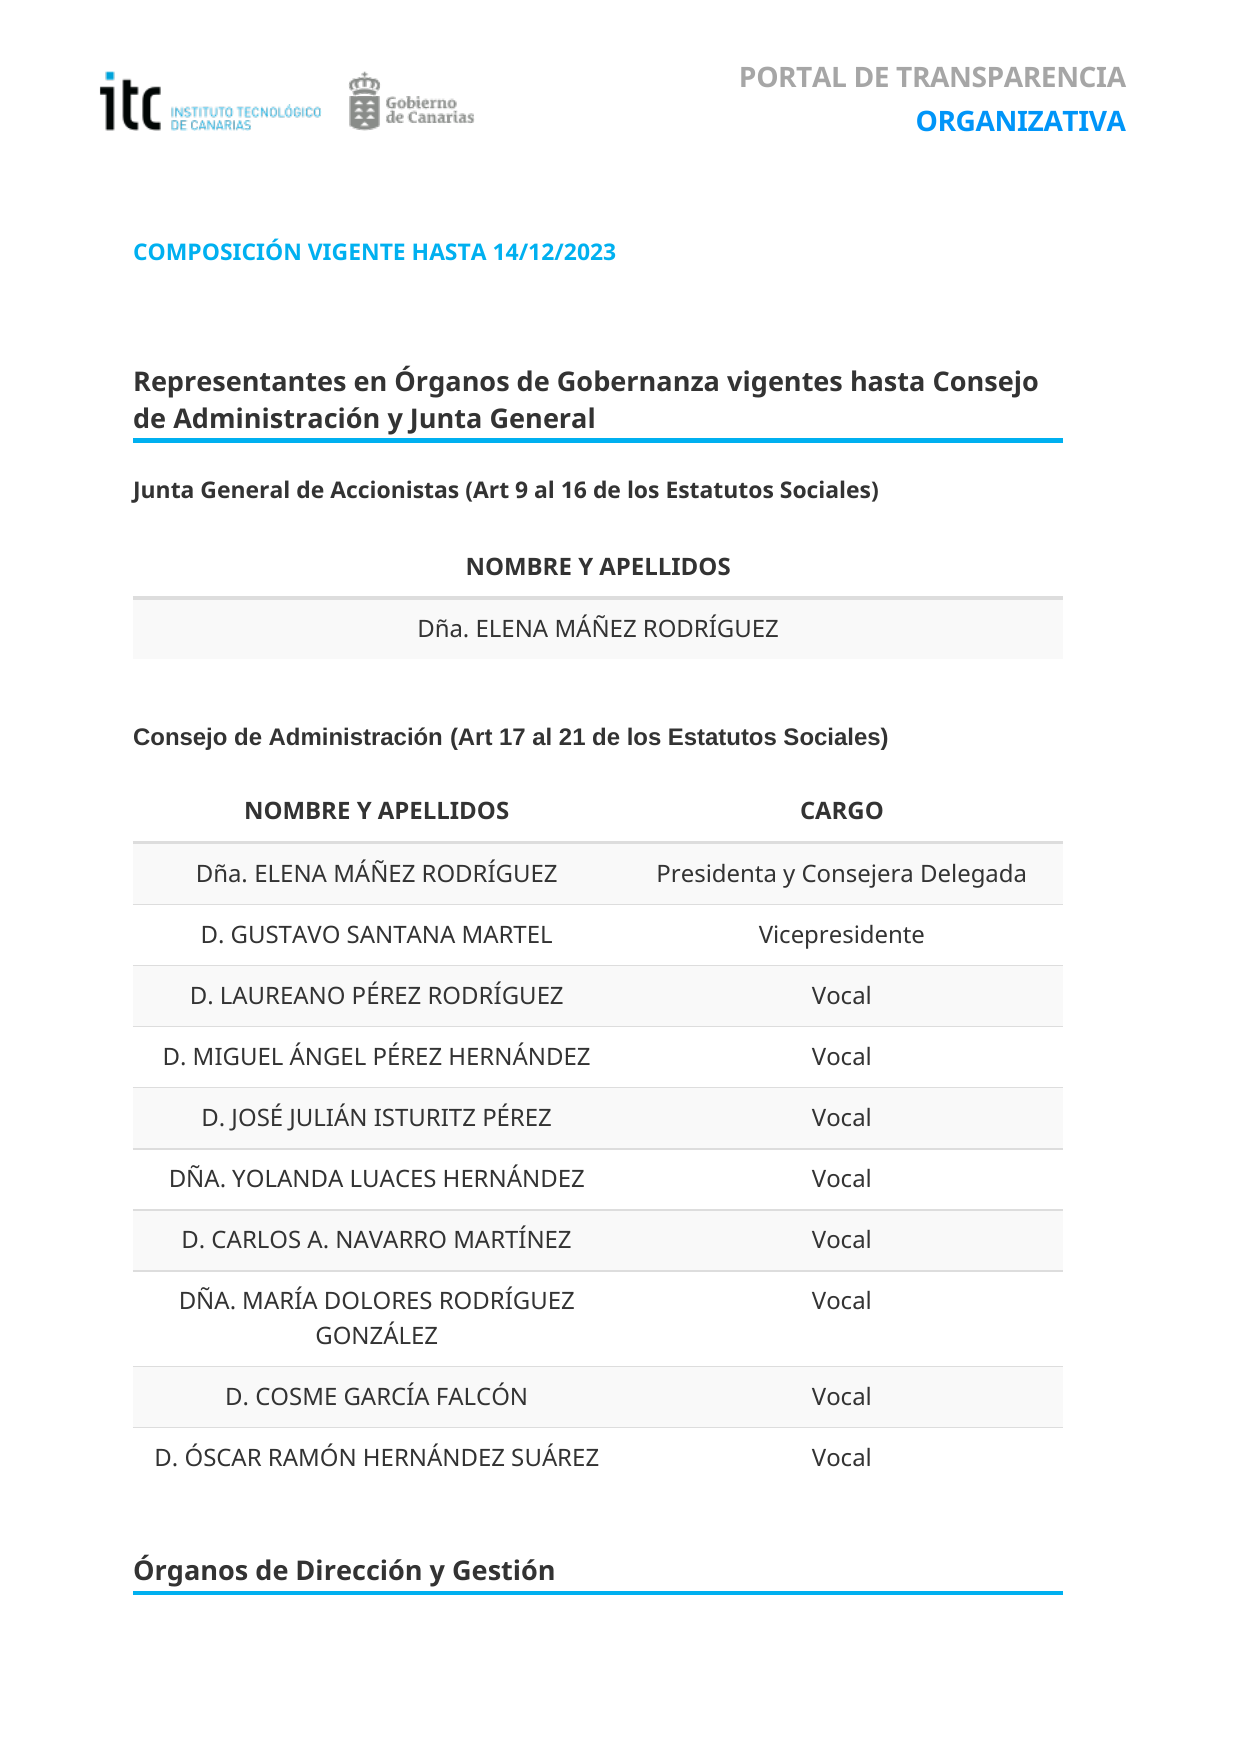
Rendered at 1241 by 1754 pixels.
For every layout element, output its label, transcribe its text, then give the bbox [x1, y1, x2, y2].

table_cell D. LAUREANO PÉREZ RODRÍGUEZ [133, 966, 620, 1026]
table_header NOMBRE Y APELLIDOS [133, 537, 1063, 596]
table_cell D. GUSTAVO SANTANA MARTEL [133, 905, 620, 965]
table_cell Dña. ELENA MÁÑEZ RODRÍGUEZ [133, 600, 1063, 659]
table_cell Vocal [620, 1088, 1063, 1148]
table_cell Vocal [620, 1428, 1063, 1488]
table_header CARGO [620, 782, 1063, 841]
table_cell Vocal [620, 1367, 1063, 1427]
text Órganos de Dirección y Gestión [133, 1552, 1063, 1591]
text COMPOSICIÓN VIGENTE HASTA 14/12/2023 [133, 236, 1063, 267]
table_cell Vocal [620, 1027, 1063, 1087]
table_cell D. COSME GARCÍA FALCÓN [133, 1367, 620, 1427]
table_cell Vocal [620, 966, 1063, 1026]
table_cell D. ÓSCAR RAMÓN HERNÁNDEZ SUÁREZ [133, 1428, 620, 1488]
table_cell D. MIGUEL ÁNGEL PÉREZ HERNÁNDEZ [133, 1027, 620, 1087]
table_cell Dña. ELENA MÁÑEZ RODRÍGUEZ [133, 844, 620, 904]
table_cell Vocal [620, 1272, 1063, 1366]
table_cell DÑA. MARÍA DOLORES RODRÍGUEZ GONZÁLEZ [133, 1272, 620, 1366]
table_cell Vocal [620, 1211, 1063, 1270]
text Junta General de Accionistas (Art 9 al 16 de los Estatutos Sociales) [133, 474, 1063, 506]
table_header NOMBRE Y APELLIDOS [133, 782, 620, 841]
table_cell Presidenta y Consejera Delegada [620, 844, 1063, 904]
table_cell Vicepresidente [620, 905, 1063, 965]
text Representantes en Órganos de Gobernanza vigentes hasta Consejo de Administración y Junta General [133, 363, 1063, 438]
table_cell Vocal [620, 1150, 1063, 1209]
text Consejo de Administración (Art 17 al 21 de los Estatutos Sociales) [133, 723, 1063, 750]
table_cell D. JOSÉ JULIÁN ISTURITZ PÉREZ [133, 1088, 620, 1148]
table_cell D. CARLOS A. NAVARRO MARTÍNEZ [133, 1211, 620, 1270]
table_cell DÑA. YOLANDA LUACES HERNÁNDEZ [133, 1150, 620, 1209]
